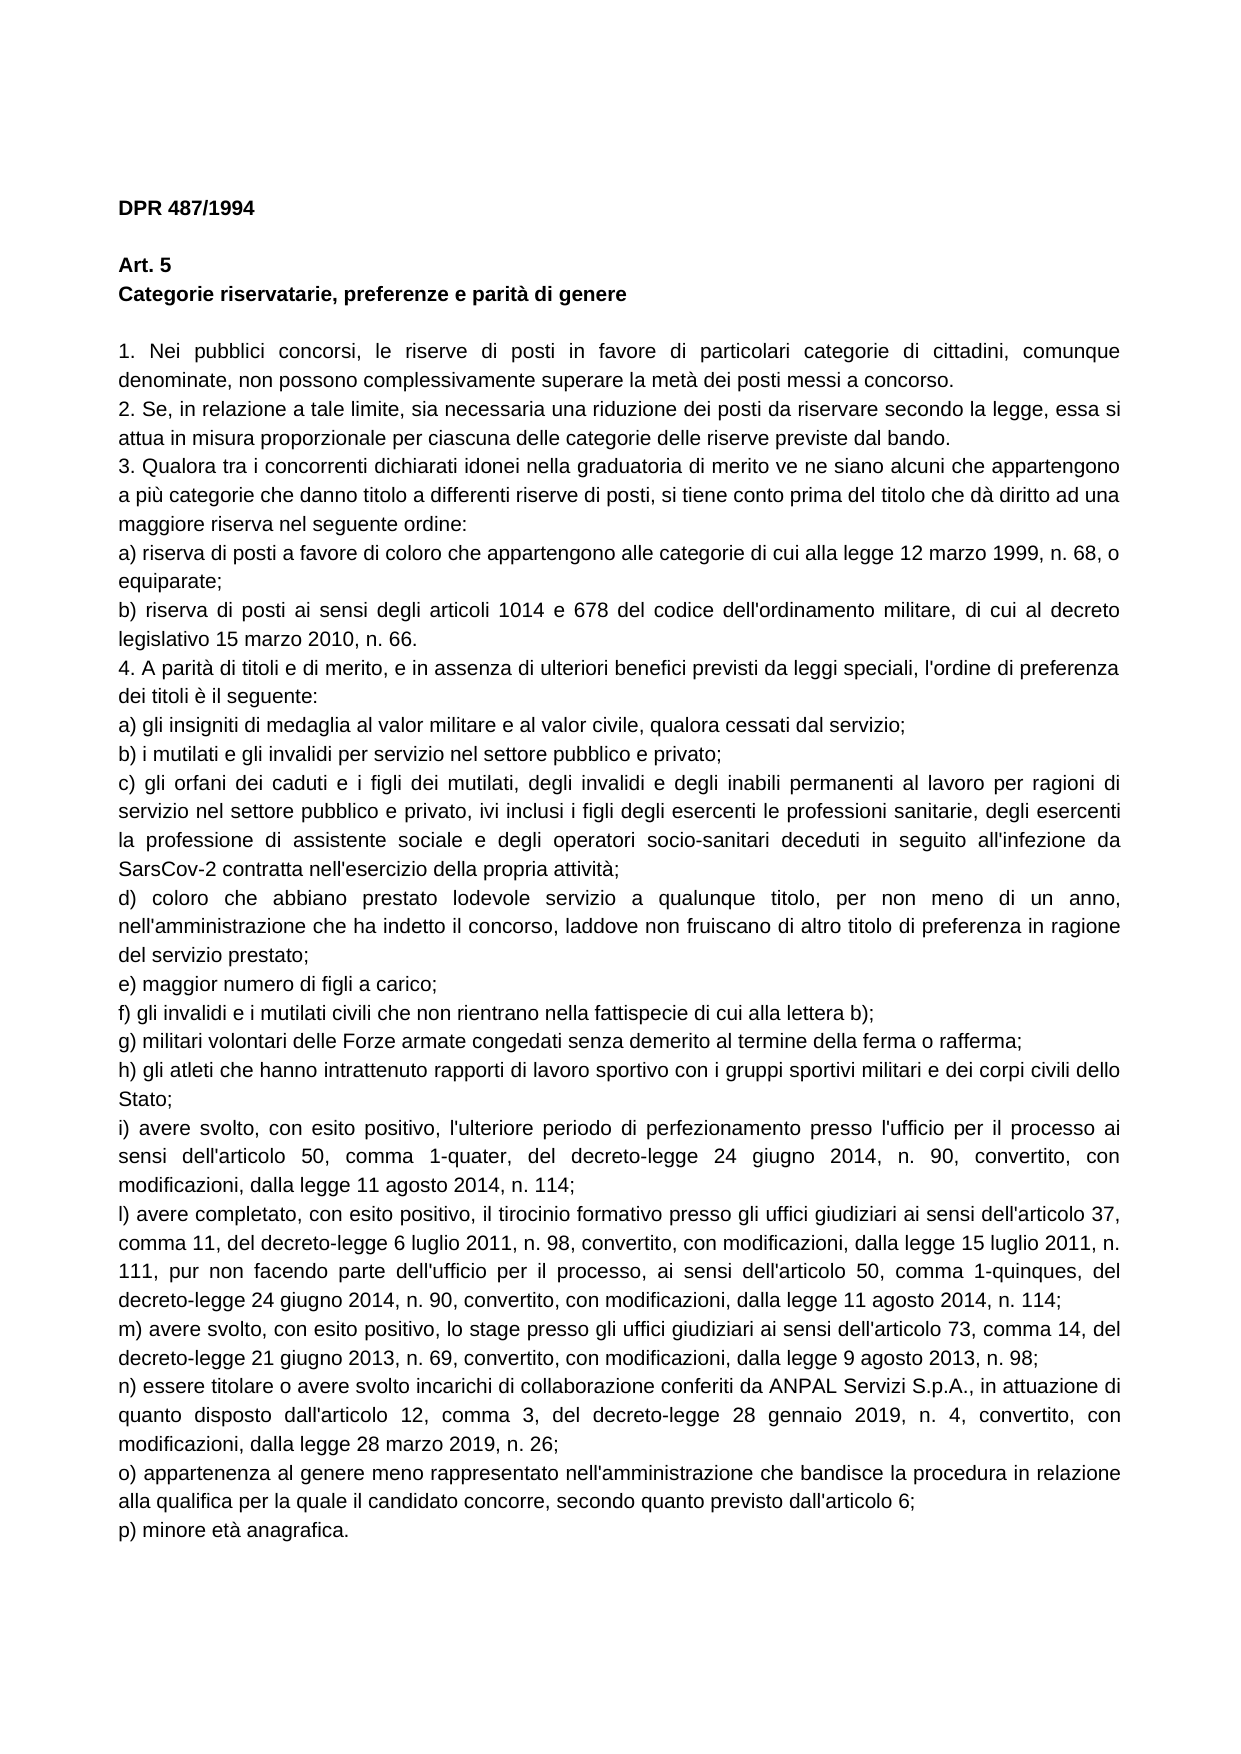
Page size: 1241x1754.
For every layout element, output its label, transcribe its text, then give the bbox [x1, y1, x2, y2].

text d) coloro che abbiano prestato lodevole servizio a qualunque titolo, per non meno di un anno, nell'amministrazione che ha indetto il concorso, laddove non fruiscano di altro titolo di preferenza in ragione del servizio prestato; [118, 885, 1122, 967]
text b) riserva di posti ai sensi degli articoli 1014 e 678 del codice dell'ordinamento militare, di cui al decreto legislativo 15 marzo 2010, n. 66. [118, 598, 1122, 651]
text b) i mutilati e gli invalidi per servizio nel settore pubblico e privato; [118, 742, 1122, 766]
text g) militari volontari delle Forze armate congedati senza demerito al termine della ferma o rafferma; [118, 1029, 1122, 1053]
text a) gli insigniti di medaglia al valor militare e al valor civile, qualora cessati dal servizio; [118, 713, 1122, 737]
text 1. Nei pubblici concorsi, le riserve di posti in favore di particolari categorie di cittadini, comunque denominate, non possono complessivamente superare la metà dei posti messi a concorso. [118, 339, 1122, 392]
text DPR 487/1994 [118, 195, 1122, 219]
text o) appartenenza al genere meno rappresentato nell'amministrazione che bandisce la procedura in relazione alla qualifica per la quale il candidato concorre, secondo quanto previsto dall'articolo 6; [118, 1460, 1122, 1513]
text Categorie riservatarie, preferenze e parità di genere [118, 282, 1122, 306]
text n) essere titolare o avere svolto incarichi di collaborazione conferiti da ANPAL Servizi S.p.A., in attuazione di quanto disposto dall'articolo 12, comma 3, del decreto-legge 28 gennaio 2019, n. 4, convertito, con modificazioni, dalla legge 28 marzo 2019, n. 26; [118, 1374, 1122, 1456]
text h) gli atleti che hanno intrattenuto rapporti di lavoro sportivo con i gruppi sportivi militari e dei corpi civili dello Stato; [118, 1058, 1122, 1111]
text Art. 5 [118, 253, 1122, 277]
text e) maggior numero di figli a carico; [118, 972, 1122, 996]
text l) avere completato, con esito positivo, il tirocinio formativo presso gli uffici giudiziari ai sensi dell'articolo 37, comma 11, del decreto-legge 6 luglio 2011, n. 98, convertito, con modificazioni, dalla legge 15 luglio 2011, n. 111, pur non facendo parte dell'ufficio per il processo, ai sensi dell'articolo 50, comma 1-quinques, del decreto-legge 24 giugno 2014, n. 90, convertito, con modificazioni, dalla legge 11 agosto 2014, n. 114; [118, 1202, 1122, 1312]
text 4. A parità di titoli e di merito, e in assenza di ulteriori benefici previsti da leggi speciali, l'ordine di preferenza dei titoli è il seguente: [118, 655, 1122, 708]
text a) riserva di posti a favore di coloro che appartengono alle categorie di cui alla legge 12 marzo 1999, n. 68, o equiparate; [118, 540, 1122, 593]
text m) avere svolto, con esito positivo, lo stage presso gli uffici giudiziari ai sensi dell'articolo 73, comma 14, del decreto-legge 21 giugno 2013, n. 69, convertito, con modificazioni, dalla legge 9 agosto 2013, n. 98; [118, 1317, 1122, 1369]
text 3. Qualora tra i concorrenti dichiarati idonei nella graduatoria di merito ve ne siano alcuni che appartengono a più categorie che danno titolo a differenti riserve di posti, si tiene conto prima del titolo che dà diritto ad una maggiore riserva nel seguente ordine: [118, 454, 1122, 536]
text 2. Se, in relazione a tale limite, sia necessaria una riduzione dei posti da riservare secondo la legge, essa si attua in misura proporzionale per ciascuna delle categorie delle riserve previste dal bando. [118, 397, 1122, 449]
text i) avere svolto, con esito positivo, l'ulteriore periodo di perfezionamento presso l'ufficio per il processo ai sensi dell'articolo 50, comma 1-quater, del decreto-legge 24 giugno 2014, n. 90, convertito, con modificazioni, dalla legge 11 agosto 2014, n. 114; [118, 1115, 1122, 1197]
text c) gli orfani dei caduti e i figli dei mutilati, degli invalidi e degli inabili permanenti al lavoro per ragioni di servizio nel settore pubblico e privato, ivi inclusi i figli degli esercenti le professioni sanitarie, degli esercenti la professione di assistente sociale e degli operatori socio-sanitari deceduti in seguito all'infezione da SarsCov-2 contratta nell'esercizio della propria attività; [118, 770, 1122, 881]
text f) gli invalidi e i mutilati civili che non rientrano nella fattispecie di cui alla lettera b); [118, 1000, 1122, 1024]
text p) minore età anagrafica. [118, 1518, 1122, 1542]
